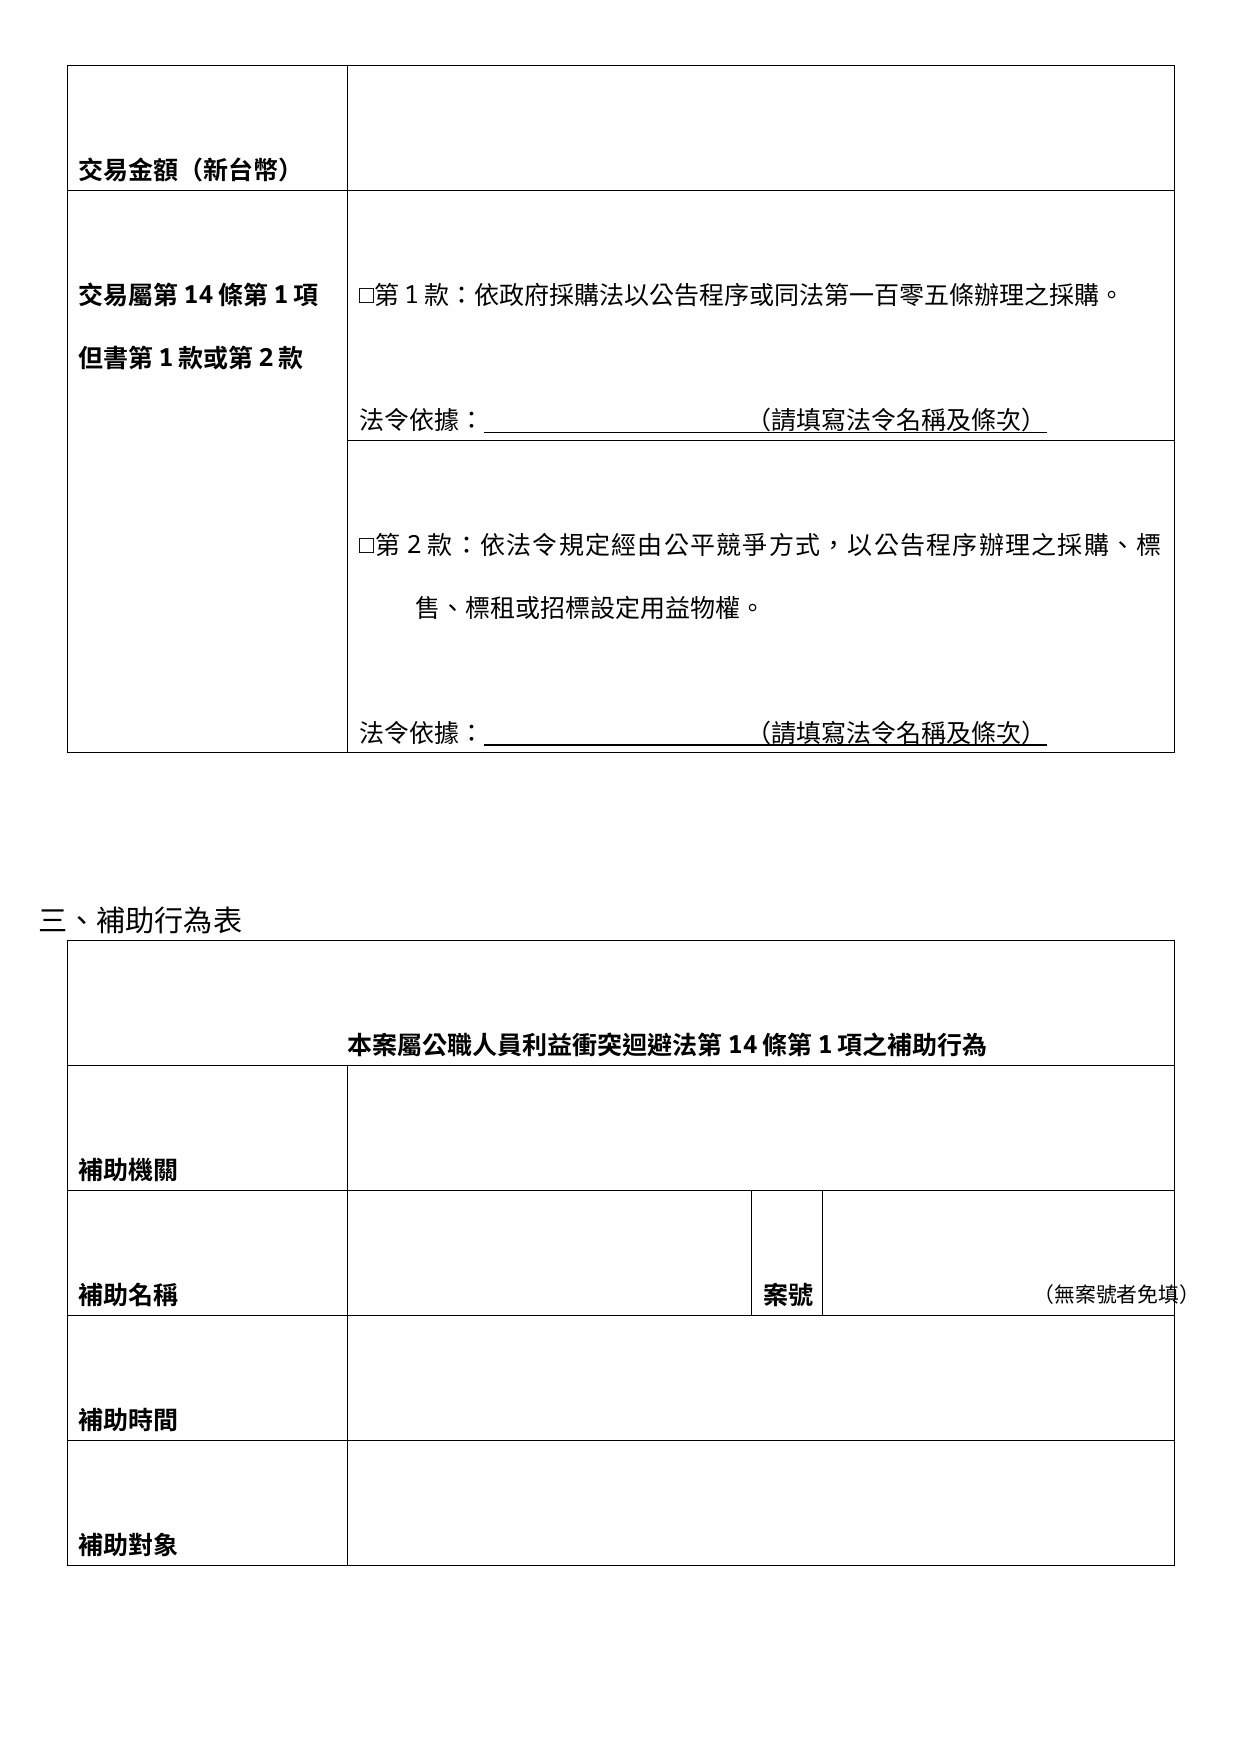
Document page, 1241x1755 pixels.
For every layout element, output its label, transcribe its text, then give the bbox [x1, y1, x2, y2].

table_cell 交易金額（新台幣） [68, 66, 347, 189]
table_cell [348, 66, 1174, 189]
table_cell 補助時間 [68, 1316, 347, 1439]
table_header 本案屬公職人員利益衝突迴避法第14條第1項之補助行為 [68, 941, 1174, 1064]
table_cell □第1款：依政府採購法以公告程序或同法第一百零五條辦理之採購。 法令依據： （請填寫法令名稱及條次） [348, 191, 1174, 439]
table_cell [348, 1441, 1174, 1564]
table_cell □第2款：依法令規定經由公平競爭方式，以公告程序辦理之採購、標售、標租或招標設定用益物權。 法令依據： （請填寫法令名稱及條次） [348, 441, 1174, 752]
table_cell [348, 1066, 1174, 1189]
table_cell [348, 1191, 751, 1314]
table_cell 補助機關 [68, 1066, 347, 1189]
table_cell （無案號者免填） [823, 1191, 1174, 1314]
text 三、補助行為表 [0, 877, 1240, 939]
table_cell 交易屬第14條第1項但書第1款或第2款 [68, 191, 347, 752]
table_cell 補助名稱 [68, 1191, 347, 1314]
table_cell [348, 1316, 1174, 1439]
table_cell 補助對象 [68, 1441, 347, 1564]
table_cell 案號 [752, 1191, 822, 1314]
